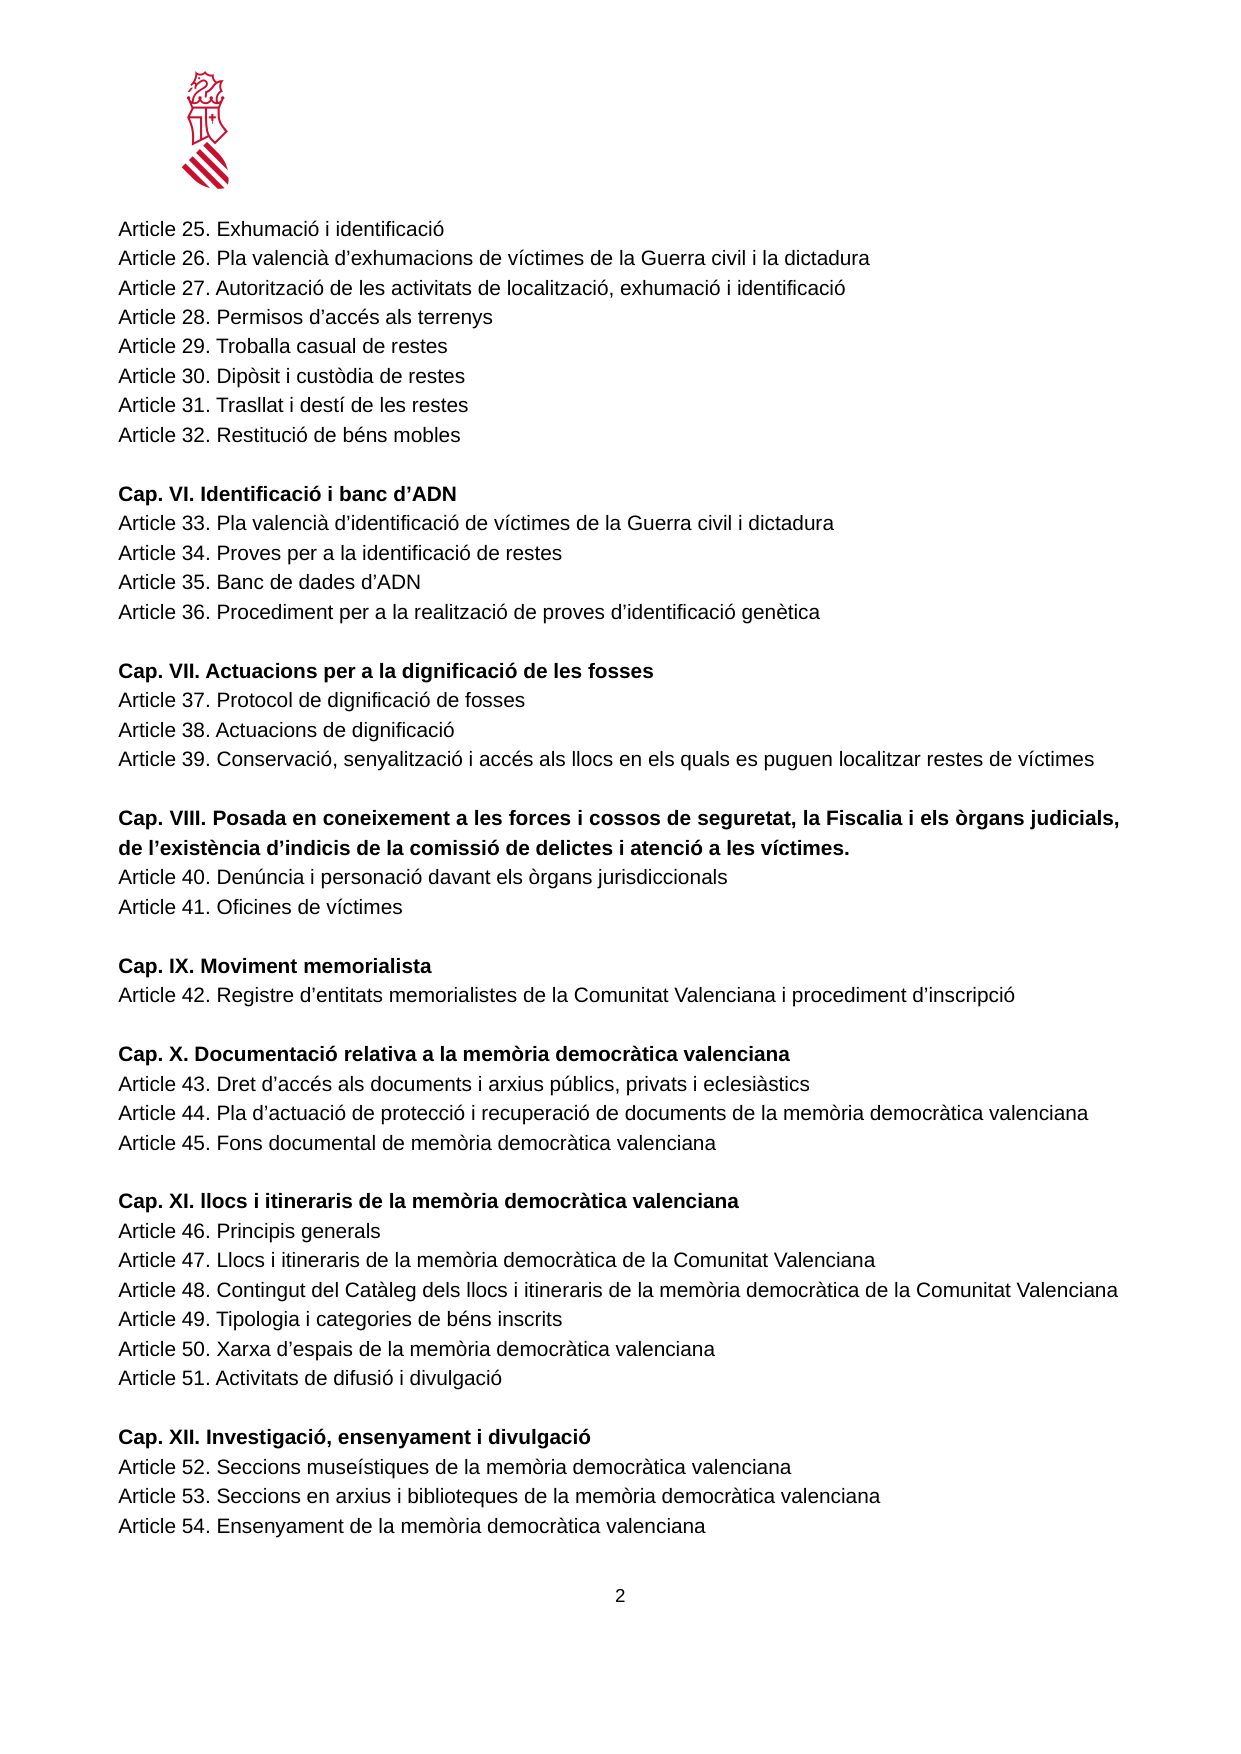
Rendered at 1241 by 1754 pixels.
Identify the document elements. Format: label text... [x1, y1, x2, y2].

text Article 36. Procediment per a la realització de proves d’identificació genètica [118, 596, 1122, 625]
text Article 31. Trasllat i destí de les restes [118, 389, 1122, 419]
text Article 28. Permisos d’accés als terrenys [118, 301, 1122, 330]
text Article 50. Xarxa d’espais de la memòria democràtica valenciana [118, 1333, 1122, 1362]
text Cap. VI. Identificació i banc d’ADN [118, 478, 1122, 507]
text Article 33. Pla valencià d’identificació de víctimes de la Guerra civil i dictadura [118, 507, 1122, 537]
text Article 47. Llocs i itineraris de la memòria democràtica de la Comunitat Valenciana [118, 1244, 1122, 1274]
text Article 49. Tipologia i categories de béns inscrits [118, 1303, 1122, 1333]
text Article 25. Exhumació i identificació [118, 212, 1122, 242]
text Article 26. Pla valencià d’exhumacions de víctimes de la Guerra civil i la dictadura [118, 242, 1122, 271]
text Article 48. Contingut del Catàleg dels llocs i itineraris de la memòria democràtica de la Comunitat Valenciana [118, 1274, 1122, 1303]
text Article 51. Activitats de difusió i divulgació [118, 1362, 1122, 1392]
text Article 29. Troballa casual de restes [118, 330, 1122, 360]
text Cap. VII. Actuacions per a la dignificació de les fosses [118, 655, 1122, 684]
text Article 27. Autorització de les activitats de localització, exhumació i identificació [118, 271, 1122, 301]
text Article 30. Dipòsit i custòdia de restes [118, 360, 1122, 389]
text Cap. VIII. Posada en coneixement a les forces i cossos de seguretat, la Fiscalia i els òrgans judicials, de l’existència d’indicis de la comissió de delictes i atenció a les víctimes. [118, 802, 1122, 861]
text Cap. X. Documentació relativa a la memòria democràtica valenciana [118, 1038, 1122, 1067]
text Article 45. Fons documental de memòria democràtica valenciana [118, 1126, 1122, 1156]
text Cap. XI. llocs i itineraris de la memòria democràtica valenciana [118, 1185, 1122, 1215]
text Article 35. Banc de dades d’ADN [118, 566, 1122, 596]
text Cap. IX. Moviment memorialista [118, 949, 1122, 979]
text Article 52. Seccions museístiques de la memòria democràtica valenciana [118, 1451, 1122, 1480]
text Article 42. Registre d’entitats memorialistes de la Comunitat Valenciana i procediment d’inscripció [118, 979, 1122, 1008]
text Cap. XII. Investigació, ensenyament i divulgació [118, 1421, 1122, 1451]
text Article 32. Restitució de béns mobles [118, 419, 1122, 448]
text Article 44. Pla d’actuació de protecció i recuperació de documents de la memòria democràtica valenciana [118, 1097, 1122, 1126]
text Article 40. Denúncia i personació davant els òrgans jurisdiccionals [118, 861, 1122, 891]
picture [181, 70, 229, 189]
text Article 46. Principis generals [118, 1215, 1122, 1244]
text Article 43. Dret d’accés als documents i arxius públics, privats i eclesiàstics [118, 1067, 1122, 1097]
text Article 54. Ensenyament de la memòria democràtica valenciana [118, 1509, 1122, 1539]
text Article 34. Proves per a la identificació de restes [118, 537, 1122, 566]
text Article 39. Conservació, senyalització i accés als llocs en els quals es puguen localitzar restes de víctimes [118, 743, 1122, 773]
text Article 53. Seccions en arxius i biblioteques de la memòria democràtica valenciana [118, 1480, 1122, 1509]
text Article 41. Oficines de víctimes [118, 891, 1122, 920]
text Article 37. Protocol de dignificació de fosses [118, 684, 1122, 714]
text Article 38. Actuacions de dignificació [118, 714, 1122, 743]
